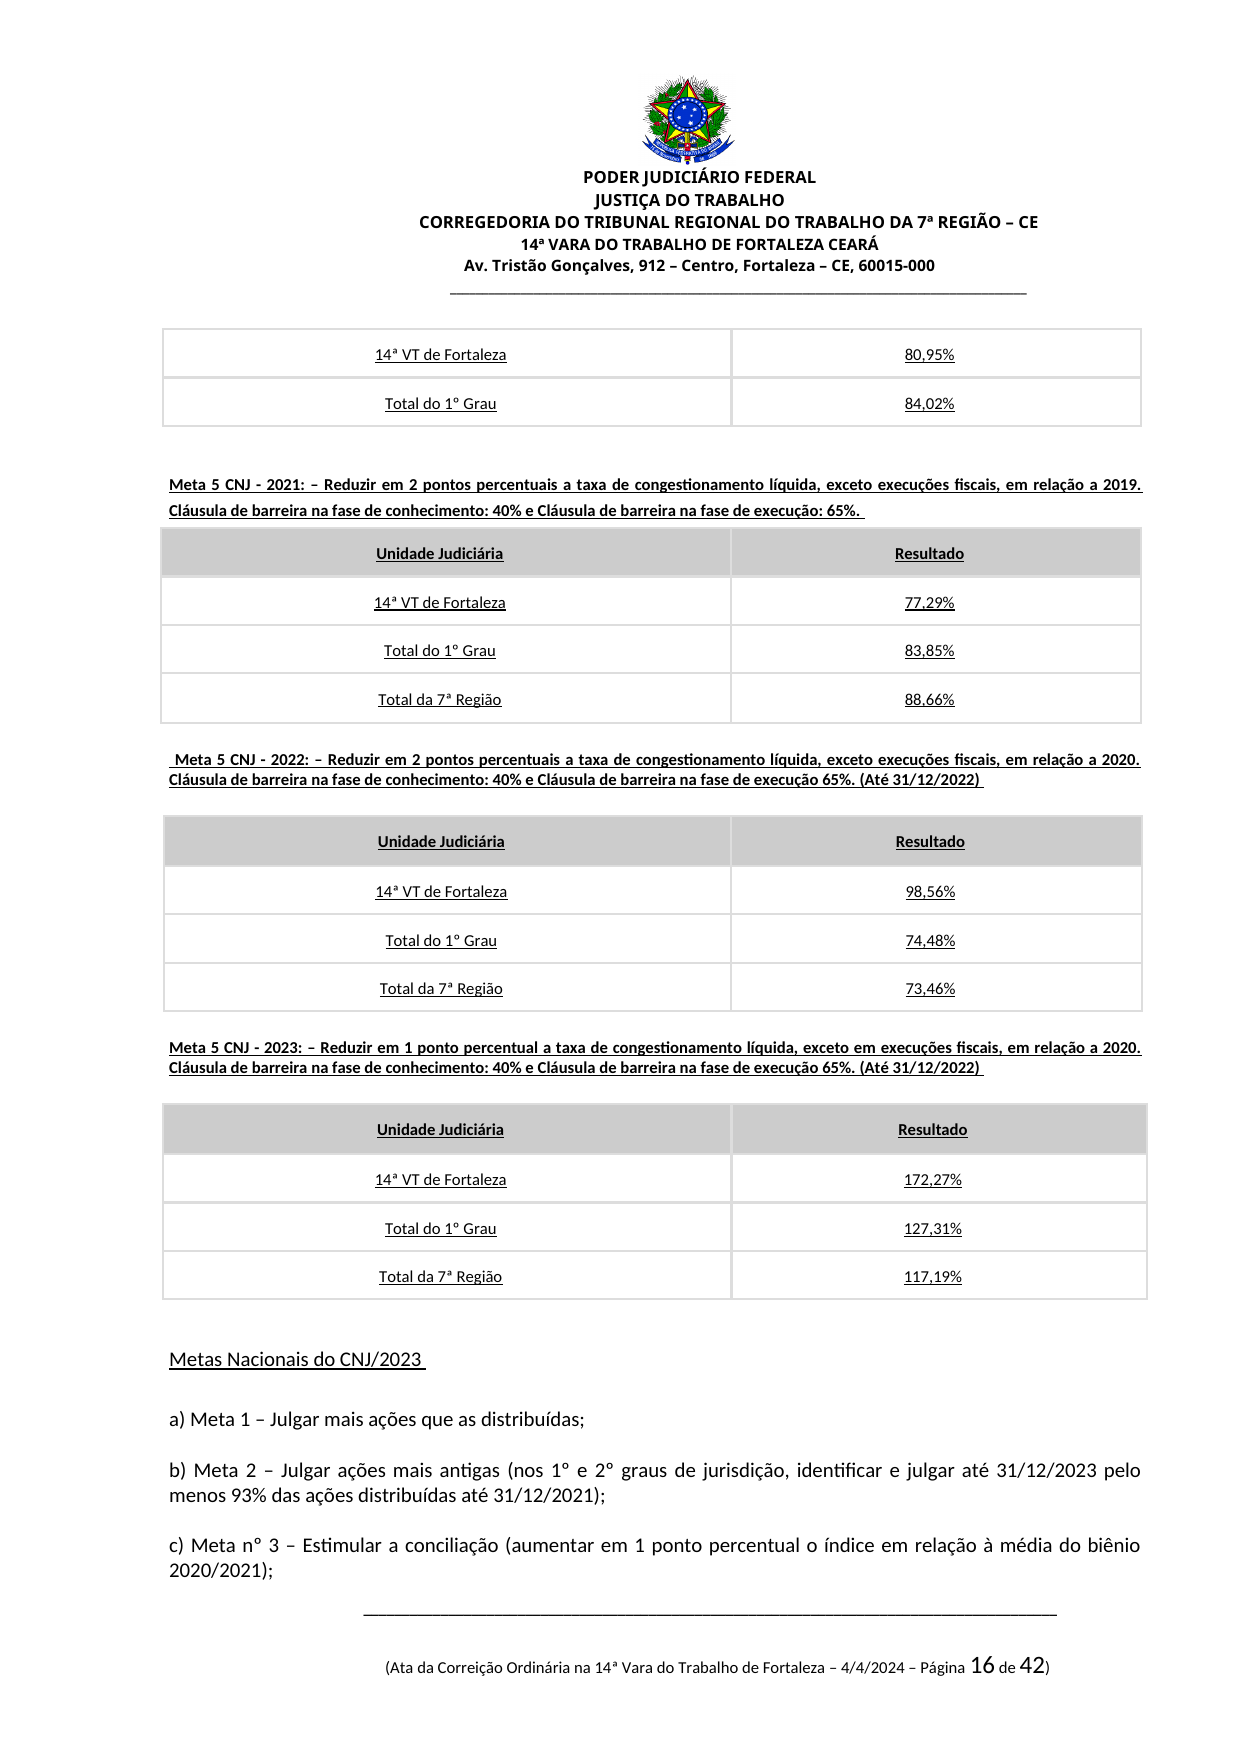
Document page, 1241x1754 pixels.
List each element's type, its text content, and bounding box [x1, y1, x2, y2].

text Cláusula de barreira na fase de conhecimento: 40% e Cláusula de barreira na fase de execução 65%. (Até 31/12/2022) [169, 1056, 1142, 1078]
text Meta 5 CNJ - 2023: – Reduzir em 1 ponto percentual a taxa de congestionamento líquida, exceto em execuções fiscais, em relação a 2020. [169, 1037, 1142, 1055]
table_cell 98,56% [732, 867, 1141, 913]
table_cell 127,31% [733, 1204, 1146, 1250]
table_cell 14ª VT de Fortaleza [165, 867, 730, 913]
table_cell 14ª VT de Fortaleza [164, 1155, 730, 1201]
table_cell 77,29% [732, 578, 1140, 624]
table_cell Total do 1º Grau [164, 1204, 730, 1250]
table_cell 80,95% [733, 330, 1140, 376]
table_header Resultado [733, 1105, 1146, 1153]
text c) Meta nº 3 – Estimular a conciliação (aumentar em 1 ponto percentual o índice em relação à média do biênio 2020/2021); [169, 1532, 1142, 1583]
table_cell Total da 7ª Região [165, 964, 730, 1010]
table_cell 73,46% [732, 964, 1141, 1010]
table_cell 88,66% [732, 674, 1140, 722]
table_cell Total do 1º Grau [162, 626, 730, 672]
table_header Resultado [732, 529, 1140, 575]
text b) Meta 2 – Julgar ações mais antigas (nos 1º e 2º graus de jurisdição, identificar e julgar até 31/12/2023 pelo menos 93% das ações distribuídas até 31/12/2021); [169, 1457, 1142, 1508]
table_cell Total da 7ª Região [162, 674, 730, 722]
table_cell 117,19% [733, 1252, 1146, 1298]
table_cell 83,85% [732, 626, 1140, 672]
table_cell Total do 1º Grau [164, 379, 730, 425]
table_header Unidade Judiciária [162, 529, 730, 575]
table_header Resultado [732, 817, 1141, 865]
text Metas Nacionais do CNJ/2023 [169, 1347, 1142, 1372]
table_header Unidade Judiciária [164, 1105, 730, 1153]
table_cell 172,27% [733, 1155, 1146, 1201]
text Meta 5 CNJ - 2021: – Reduzir em 2 pontos percentuais a taxa de congestionamento líquida, exceto execuções fiscais, em relação a 2019. [169, 474, 1142, 492]
table_cell 84,02% [733, 379, 1140, 425]
table_cell 14ª VT de Fortaleza [162, 578, 730, 624]
text a) Meta 1 – Julgar mais ações que as distribuídas; [169, 1406, 1142, 1432]
text Meta 5 CNJ - 2022: – Reduzir em 2 pontos percentuais a taxa de congestionamento líquida, exceto execuções fiscais, em relação a 2020. Cláusula de barreira na fase de conhecimento: 40% e Cláusula de barreira na fase de execução 65%. (Até 31/12/2022) [169, 749, 1142, 790]
table_cell Total da 7ª Região [164, 1252, 730, 1298]
table_cell 74,48% [732, 915, 1141, 962]
picture [637, 73, 737, 166]
table_cell Total do 1º Grau [165, 915, 730, 962]
text Cláusula de barreira na fase de conhecimento: 40% e Cláusula de barreira na fase de execução: 65%. [169, 493, 1142, 521]
table_header Unidade Judiciária [165, 817, 730, 865]
table_cell 14ª VT de Fortaleza [164, 330, 730, 376]
